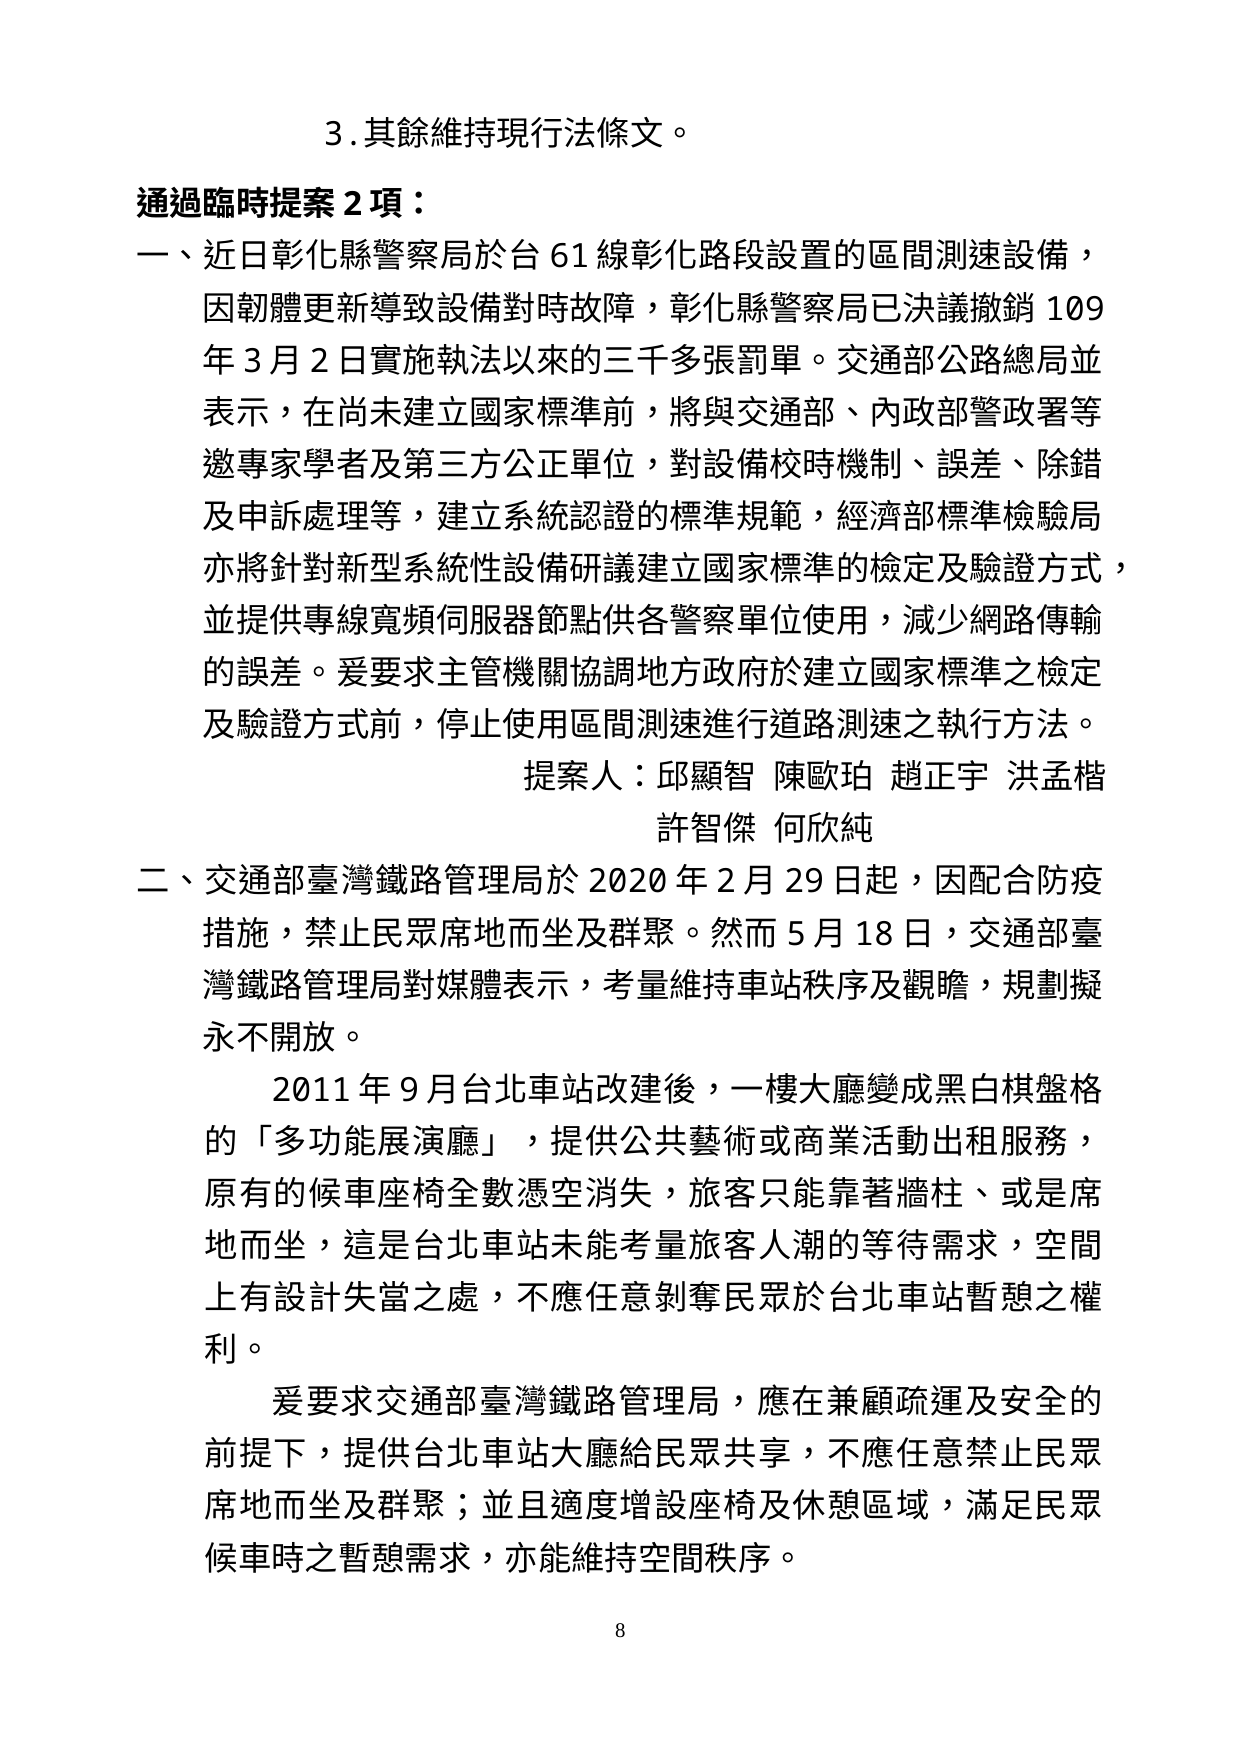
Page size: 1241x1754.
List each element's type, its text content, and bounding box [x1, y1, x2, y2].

text 一、近日彰化縣警察局於台61線彰化路段設置的區間測速設備，因韌體更新導致設備對時故障，彰化縣警察局已決議撤銷109年3月2日實施執法以來的三千多張罰單。交通部公路總局並表示，在尚未建立國家標準前，將與交通部、內政部警政署等邀專家學者及第三方公正單位，對設備校時機制、誤差、除錯及申訴處理等，建立系統認證的標準規範，經濟部標準檢驗局亦將針對新型系統性設備研議建立國家標準的檢定及驗證方式，並提供專線寬頻伺服器節點供各警察單位使用，減少網路傳輸的誤差。爰要求主管機關協調地方政府於建立國家標準之檢定及驗證方式前，停止使用區間測速進行道路測速之執行方法。 [136, 226, 1104, 747]
text 3.其餘維持現行法條文。 [323, 103, 1104, 155]
text 提案人：邱顯智 陳歐珀 趙正宇 洪孟楷 許智傑 何欣純 [523, 747, 1117, 851]
text 通過臨時提案2項： [136, 174, 1104, 226]
text 二、交通部臺灣鐵路管理局於2020年2月29日起，因配合防疫措施，禁止民眾席地而坐及群聚。然而5月18日，交通部臺灣鐵路管理局對媒體表示，考量維持車站秩序及觀瞻，規劃擬永不開放。 [136, 851, 1104, 1059]
text 2011年9月台北車站改建後，一樓大廳變成黑白棋盤格的「多功能展演廳」，提供公共藝術或商業活動出租服務，原有的候車座椅全數憑空消失，旅客只能靠著牆柱、或是席地而坐，這是台北車站未能考量旅客人潮的等待需求，空間上有設計失當之處，不應任意剝奪民眾於台北車站暫憩之權利。 [204, 1059, 1104, 1372]
text 爰要求交通部臺灣鐵路管理局，應在兼顧疏運及安全的前提下，提供台北車站大廳給民眾共享，不應任意禁止民眾席地而坐及群聚；並且適度增設座椅及休憩區域，滿足民眾候車時之暫憩需求，亦能維持空間秩序。 [204, 1372, 1104, 1580]
